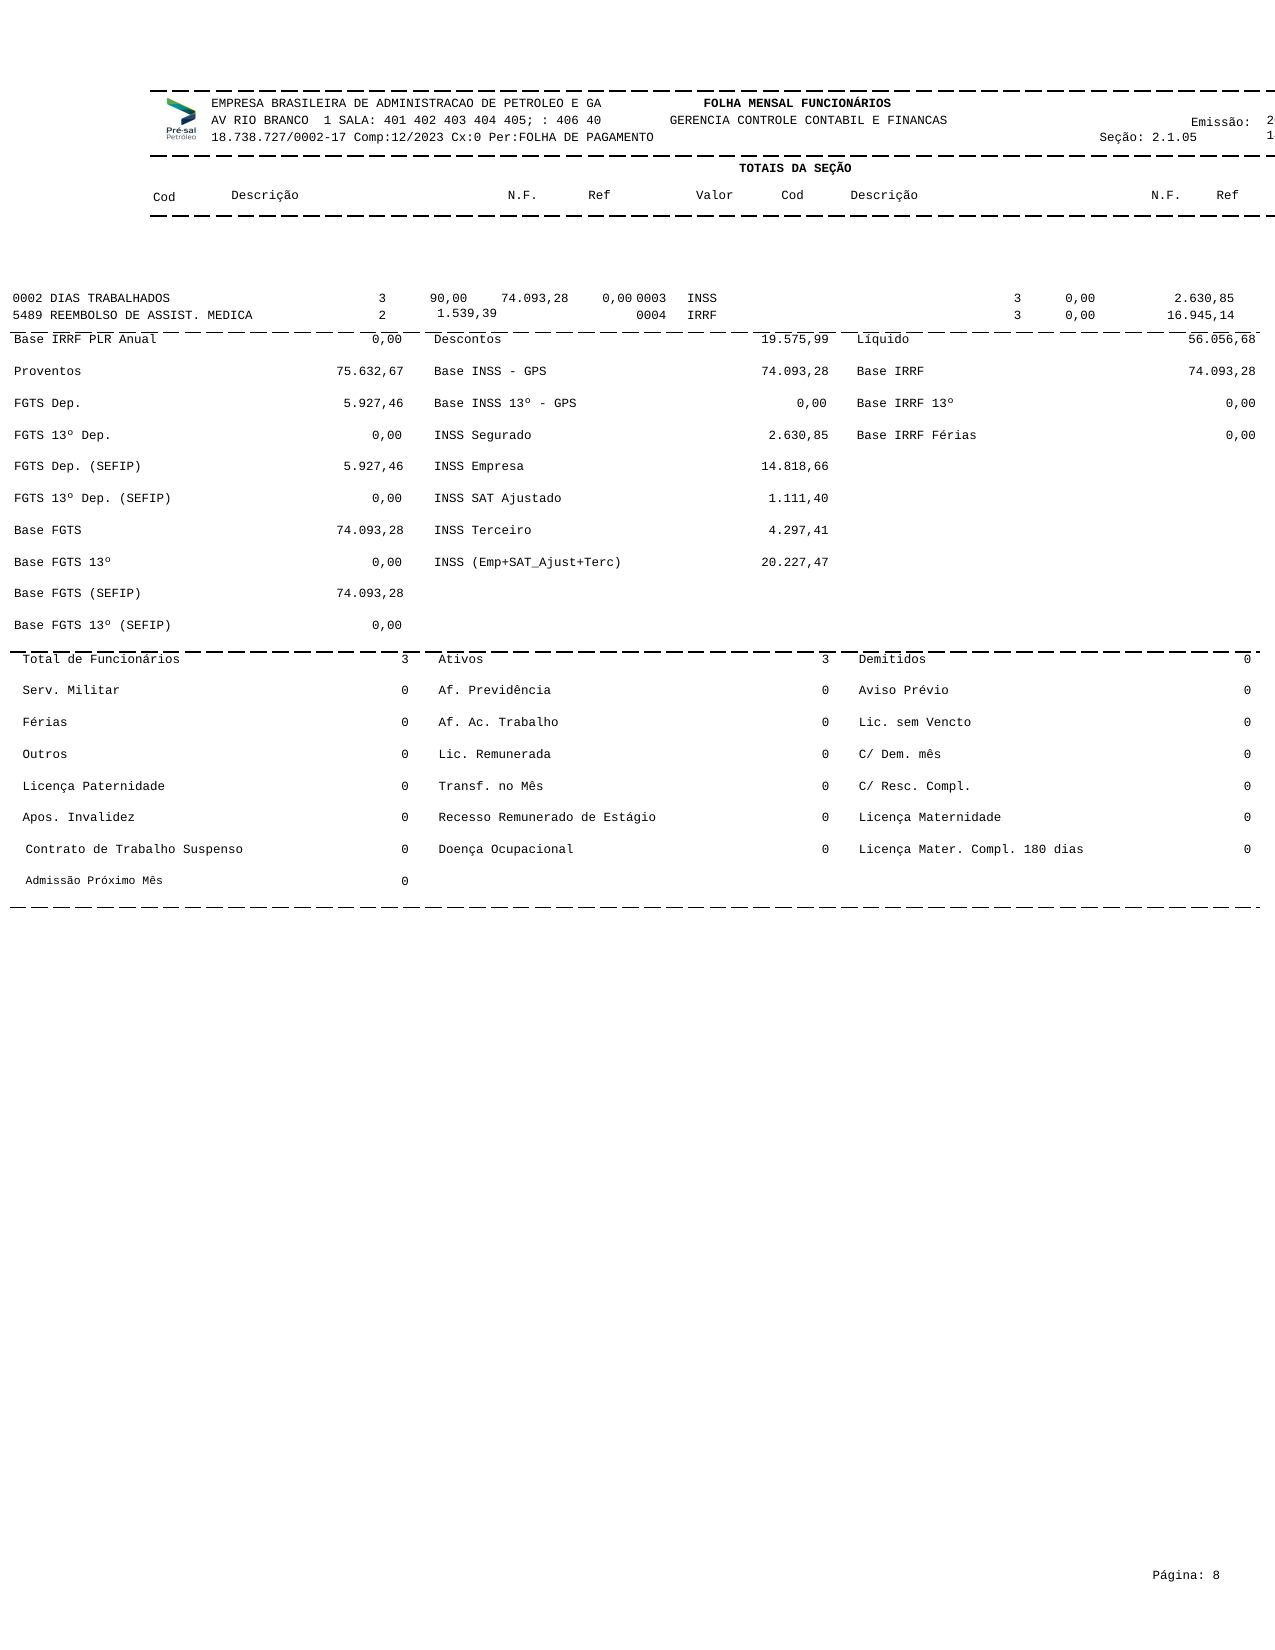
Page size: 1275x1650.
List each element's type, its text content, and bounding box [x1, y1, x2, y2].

table_cell 0,00 [336, 429, 429, 460]
table_header 0003 0004 [636, 292, 687, 332]
table_cell [687, 684, 761, 716]
table_cell 0 [336, 684, 429, 716]
table_cell Ativos [430, 651, 636, 684]
table_cell 0,00 [1167, 429, 1259, 460]
table_cell [687, 397, 761, 429]
table_cell [1014, 619, 1065, 651]
table_cell Proventos [10, 365, 336, 397]
table_cell [1014, 684, 1065, 716]
table_cell 0,00 [336, 332, 429, 365]
table_cell [636, 524, 687, 556]
table_cell [687, 716, 761, 748]
table_cell Lic. Remunerada [430, 748, 636, 780]
table_cell FGTS 13º Dep. (SEFIP) [10, 492, 336, 524]
table_cell [1065, 429, 1167, 460]
table_cell Licença Paternidade [10, 780, 336, 811]
table_cell 0 [761, 748, 857, 780]
table_cell 0 [761, 716, 857, 748]
table_cell 0 [336, 780, 429, 811]
table_cell [1065, 651, 1167, 684]
table_cell 19.575,99 [761, 332, 857, 365]
table_cell [1065, 460, 1167, 492]
table_cell Doença Ocupacional [430, 843, 687, 875]
table_cell 74.093,28 [336, 588, 429, 619]
table_cell [430, 875, 687, 907]
table_cell Base INSS 13º - GPS [430, 397, 636, 429]
table_header 3 3 [1014, 292, 1065, 332]
table_cell [1065, 684, 1167, 716]
table_cell [1167, 492, 1259, 524]
table_cell [636, 780, 687, 811]
table_header [857, 292, 1013, 332]
table_cell [1065, 619, 1167, 651]
table_cell [1065, 524, 1167, 556]
table_cell Serv. Militar [10, 684, 336, 716]
table_cell [1014, 429, 1065, 460]
table_cell FGTS Dep. [10, 397, 336, 429]
table_cell Base FGTS [10, 524, 336, 556]
table_cell [636, 332, 687, 365]
table_cell Descontos [430, 332, 636, 365]
table_cell [1167, 460, 1259, 492]
table_cell 0 [1167, 684, 1259, 716]
table_cell 1.111,40 [761, 492, 857, 524]
table_cell [687, 429, 761, 460]
table_cell Licença Maternidade [857, 811, 1013, 843]
table_cell Demitidos [857, 651, 1013, 684]
table_cell [636, 460, 687, 492]
table_cell [1065, 811, 1167, 843]
table_cell Outros [10, 748, 336, 780]
table_cell [1014, 365, 1065, 397]
table_cell [1014, 811, 1065, 843]
table_cell Base IRRF 13º [857, 397, 1013, 429]
table_cell 5.927,46 [336, 460, 429, 492]
table_cell [636, 429, 687, 460]
table_cell [687, 780, 761, 811]
table_cell C/ Resc. Compl. [857, 780, 1013, 811]
table_cell [687, 332, 761, 365]
table_header INSS IRRF [687, 292, 761, 332]
table_cell 0 [761, 684, 857, 716]
table_header 0002 DIAS TRABALHADOS 5489 REEMBOLSO DE ASSIST. MEDICA [10, 292, 336, 332]
table_cell Lic. sem Vencto [857, 716, 1013, 748]
table_cell 75.632,67 [336, 365, 429, 397]
table_cell 0 [761, 811, 857, 843]
table_cell [1014, 524, 1065, 556]
table_cell Base INSS - GPS [430, 365, 636, 397]
table_cell [1167, 556, 1259, 587]
table_cell [1014, 332, 1065, 365]
table_cell 0 [1167, 780, 1259, 811]
table_cell [1167, 588, 1259, 619]
table_cell Licença Mater. Compl. 180 dias [857, 843, 1167, 875]
table_cell Cod [150, 155, 211, 215]
table_cell 3 [336, 651, 429, 684]
table_cell Af. Previdência [430, 684, 636, 716]
table_cell [636, 397, 687, 429]
table_cell Contrato de Trabalho Suspenso [10, 843, 336, 875]
table_cell [857, 556, 1013, 587]
table_cell [636, 748, 687, 780]
table_cell [1065, 588, 1167, 619]
table_cell 0,00 [336, 619, 429, 651]
table_cell Valor [1266, 157, 1275, 215]
table_cell 74.093,28 [761, 365, 857, 397]
table_cell [1014, 588, 1065, 619]
table_cell [1065, 556, 1167, 587]
table_cell [1014, 716, 1065, 748]
table_cell [857, 492, 1013, 524]
table_cell 5.927,46 [336, 397, 429, 429]
table_cell [761, 875, 857, 907]
table_cell Base IRRF PLR Anual [10, 332, 336, 365]
table_cell [857, 619, 1013, 651]
table_cell Descrição N.F. Ref [211, 155, 669, 215]
table_cell [687, 651, 761, 684]
table_cell [636, 651, 687, 684]
table_cell 14.818,66 [761, 460, 857, 492]
table_cell FGTS Dep. (SEFIP) [10, 460, 336, 492]
table_cell [857, 524, 1013, 556]
table_cell [636, 588, 687, 619]
table_cell Apos. Invalidez [10, 811, 336, 843]
table_cell [1014, 397, 1065, 429]
table_cell 20.227,47 [761, 556, 857, 587]
table_header 90,00 74.093,28 0,00 1.539,39 [430, 292, 636, 332]
table_cell INSS SAT Ajustado [430, 492, 636, 524]
table_cell INSS (Emp+SAT_Ajust+Terc) [430, 556, 636, 587]
table_cell 0 [336, 875, 429, 907]
table_cell [687, 556, 761, 587]
table_cell [687, 588, 761, 619]
table_cell [687, 843, 761, 875]
table_cell [1014, 460, 1065, 492]
table_cell Base FGTS 13º (SEFIP) [10, 619, 336, 651]
table_cell 0 [336, 811, 429, 843]
table_cell [687, 748, 761, 780]
table_cell [1065, 365, 1167, 397]
table_cell 3 [761, 651, 857, 684]
table_cell 0 [336, 716, 429, 748]
table_cell Af. Ac. Trabalho [430, 716, 636, 748]
table_cell 56.056,68 [1167, 332, 1259, 365]
table_cell [1014, 780, 1065, 811]
table_cell [636, 556, 687, 587]
table_cell [1014, 651, 1065, 684]
table_header 3 2 [336, 292, 429, 332]
table_cell Férias [10, 716, 336, 748]
table_cell [687, 524, 761, 556]
table_cell INSS Terceiro [430, 524, 636, 556]
table_header [150, 90, 211, 155]
table_header 2.630,85 16.945,14 [1167, 292, 1259, 332]
table_header EMPRESA BRASILEIRA DE ADMINISTRACAO DE PETROLEO E GA AV RIO BRANCO 1 SALA: 401 402 403 404 405; : 406 40 18.738.727/0002-17 Comp:12/2023 Cx:0 Per:FOLHA DE PAGAMENTO [211, 90, 669, 155]
table_cell Base FGTS (SEFIP) [10, 588, 336, 619]
table_cell [636, 492, 687, 524]
table_cell [1065, 780, 1167, 811]
table_cell Recesso Remunerado de Estágio [430, 811, 687, 843]
table_cell [1065, 397, 1167, 429]
table_cell 0,00 [336, 492, 429, 524]
table_header [761, 292, 857, 332]
table_cell TOTAIS DA SEÇÃO Valor Cod Descrição [670, 155, 1099, 215]
table_cell N.F. Ref [1099, 155, 1266, 215]
table_cell Aviso Prévio [857, 684, 1013, 716]
table_cell 0 [1167, 716, 1259, 748]
table_cell [636, 619, 687, 651]
table_cell [1167, 619, 1259, 651]
table_cell 74.093,28 [1167, 365, 1259, 397]
table_cell [1065, 748, 1167, 780]
table_cell 0 [1167, 748, 1259, 780]
table_cell [687, 619, 761, 651]
table_cell [430, 588, 636, 619]
table_cell 4.297,41 [761, 524, 857, 556]
table_cell [636, 684, 687, 716]
table_cell 0 [761, 843, 857, 875]
table_cell [636, 365, 687, 397]
table_cell [430, 619, 636, 651]
table_cell 0,00 [761, 397, 857, 429]
table_cell [1065, 716, 1167, 748]
table_cell [687, 811, 761, 843]
table_cell 74.093,28 [336, 524, 429, 556]
table_cell [636, 716, 687, 748]
table_cell 0 [1167, 811, 1259, 843]
table_cell 0 [761, 780, 857, 811]
table_cell Líquido [857, 332, 1013, 365]
table_header Emissão: Seção: 2.1.05 [1099, 90, 1266, 155]
table_cell C/ Dem. mês [857, 748, 1013, 780]
table_header FOLHA MENSAL FUNCIONÁRIOS GERENCIA CONTROLE CONTABIL E FINANCAS [670, 90, 1099, 155]
table_cell [1065, 332, 1167, 365]
table_cell [687, 875, 761, 907]
table_cell [687, 460, 761, 492]
table_cell 0,00 [336, 556, 429, 587]
table_cell Total de Funcionários [10, 651, 336, 684]
table_cell 2.630,85 [761, 429, 857, 460]
table_cell [1065, 492, 1167, 524]
table_cell [687, 365, 761, 397]
table_cell [761, 619, 857, 651]
table_cell [1014, 492, 1065, 524]
table_cell 0 [1167, 843, 1259, 875]
table_cell Base IRRF [857, 365, 1013, 397]
table_cell Base IRRF Férias [857, 429, 1013, 460]
table_header 0,00 0,00 [1065, 292, 1167, 332]
table_cell [857, 460, 1013, 492]
table_cell Transf. no Mês [430, 780, 636, 811]
table_cell [857, 875, 1167, 907]
table_cell 0 [1167, 651, 1259, 684]
table_cell Admissão Próximo Mês [10, 875, 336, 907]
table_cell FGTS 13º Dep. [10, 429, 336, 460]
table_cell 0 [336, 748, 429, 780]
table_cell [761, 588, 857, 619]
table_cell INSS Empresa [430, 460, 636, 492]
table_cell 0 [336, 843, 429, 875]
table_cell [1167, 524, 1259, 556]
table_cell 0,00 [1167, 397, 1259, 429]
table_cell [1014, 556, 1065, 587]
table_cell [687, 492, 761, 524]
table_cell [1014, 748, 1065, 780]
table_cell INSS Segurado [430, 429, 636, 460]
table_cell Base FGTS 13º [10, 556, 336, 587]
table_cell [1167, 875, 1259, 907]
table_cell [857, 588, 1013, 619]
